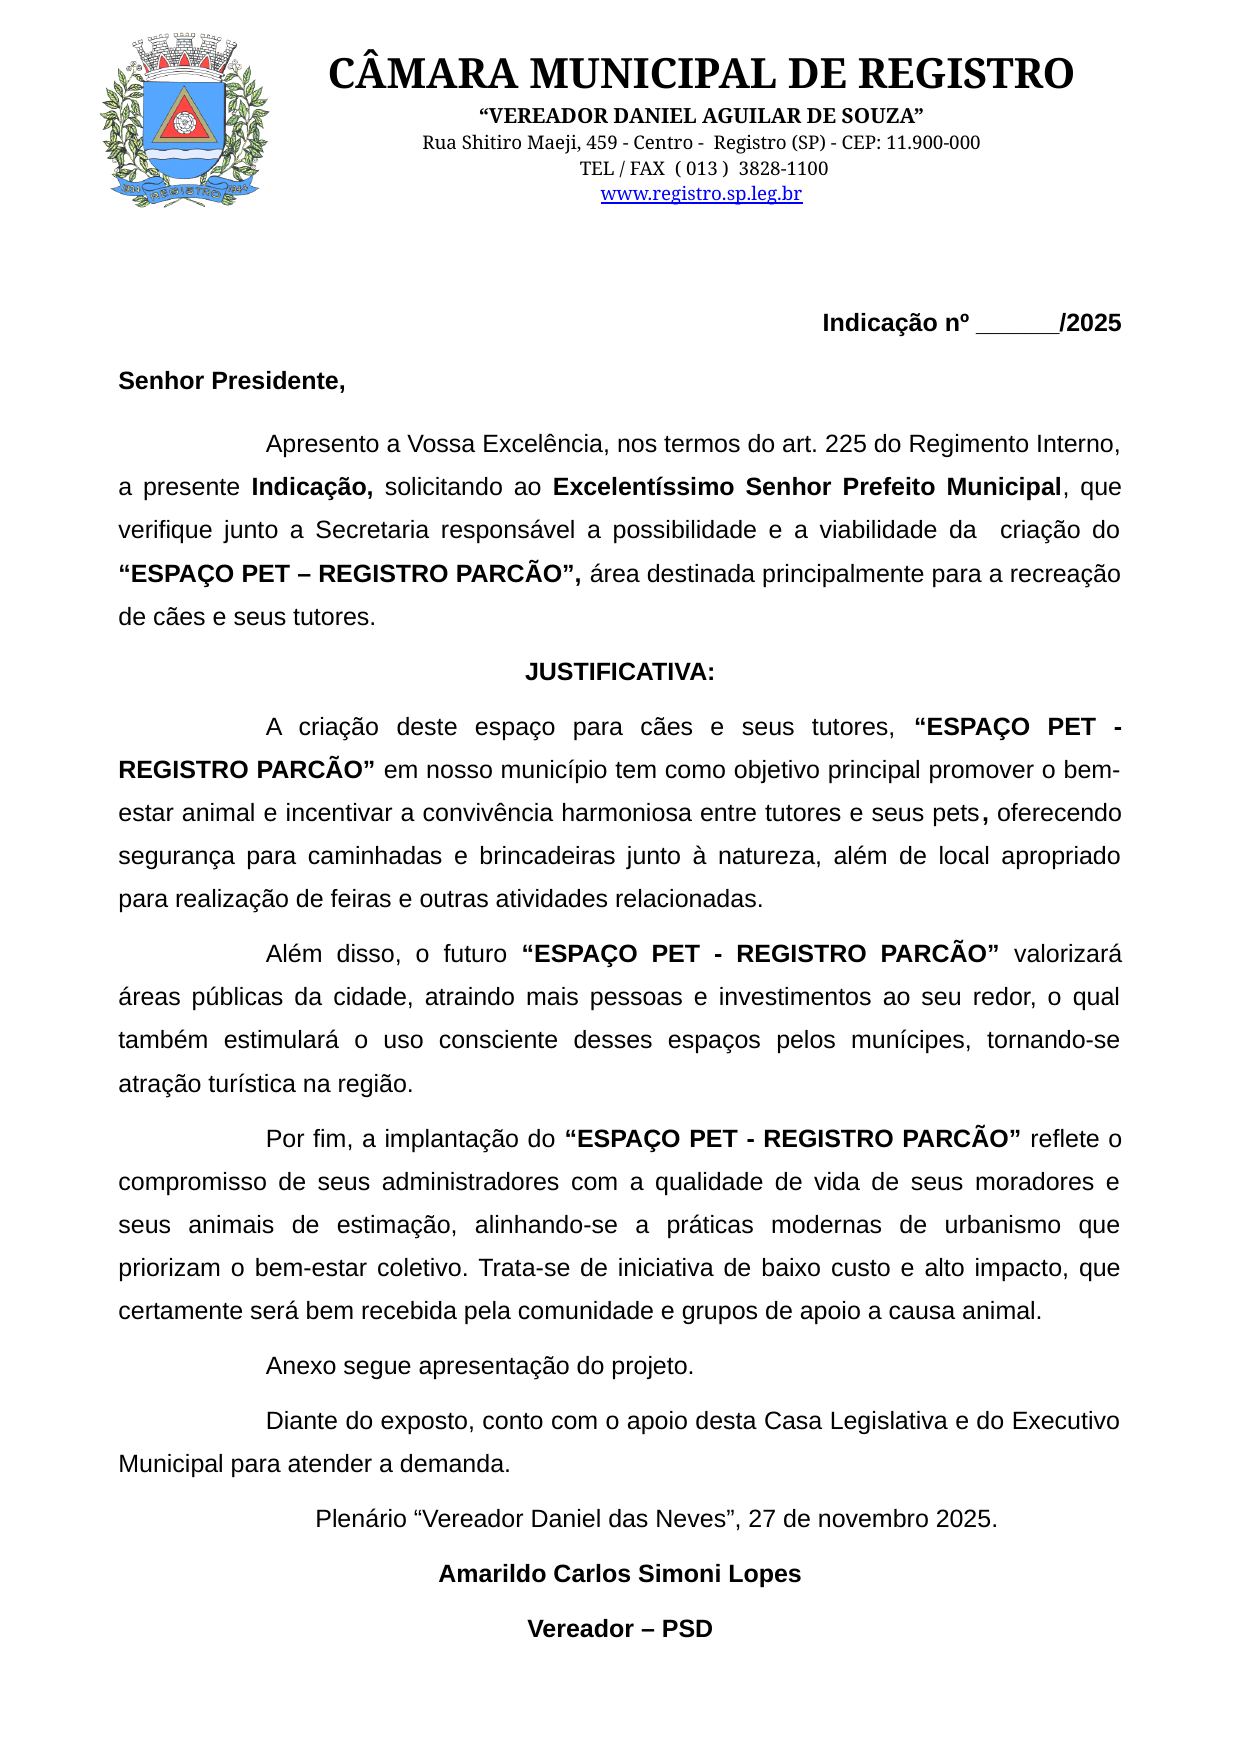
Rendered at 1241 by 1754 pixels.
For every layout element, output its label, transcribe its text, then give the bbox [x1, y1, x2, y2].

text Apresento a Vossa Excelência, nos termos do art. 225 do Regimento Interno, a presente Indicação, solicitando ao Excelentíssimo Senhor Prefeito Municipal, que verifique junto a Secretaria responsável a possibilidade e a viabilidade da criação do “ESPAÇO PET – REGISTRO PARCÃO”, área destinada principalmente para a recreação de cães e seus tutores. [118, 429, 1122, 630]
text Diante do exposto, conto com o apoio desta Casa Legislativa e do Executivo Municipal para atender a demanda. [118, 1406, 1122, 1478]
text Anexo segue apresentação do projeto. [118, 1351, 1122, 1380]
text Por fim, a implantação do “ESPAÇO PET - REGISTRO PARCÃO” reflete o compromisso de seus administradores com a qualidade de vida de seus moradores e seus animais de estimação, alinhando-se a práticas modernas de urbanismo que priorizam o bem-estar coletivo. Trata-se de iniciativa de baixo custo e alto impacto, que certamente será bem recebida pela comunidade e grupos de apoio a causa animal. [118, 1123, 1122, 1325]
text JUSTIFICATIVA: [118, 657, 1122, 685]
text A criação deste espaço para cães e seus tutores, “ESPAÇO PET - REGISTRO PARCÃO” em nosso município tem como objetivo principal promover o bem-estar animal e incentivar a convivência harmoniosa entre tutores e seus pets, oferecendo segurança para caminhadas e brincadeiras junto à natureza, além de local apropriado para realização de feiras e outras atividades relacionadas. [118, 712, 1122, 913]
text Indicação nº ______/2025 [118, 308, 1122, 337]
text Plenário “Vereador Daniel das Neves”, 27 de novembro 2025. [118, 1504, 1122, 1533]
text Além disso, o futuro “ESPAÇO PET - REGISTRO PARCÃO” valorizará áreas públicas da cidade, atraindo mais pessoas e investimentos ao seu redor, o qual também estimulará o uso consciente desses espaços pelos munícipes, tornando-se atração turística na região. [118, 939, 1122, 1097]
text Amarildo Carlos Simoni Lopes [118, 1559, 1122, 1588]
text Vereador – PSD [118, 1614, 1122, 1643]
text Senhor Presidente, [118, 366, 1122, 394]
